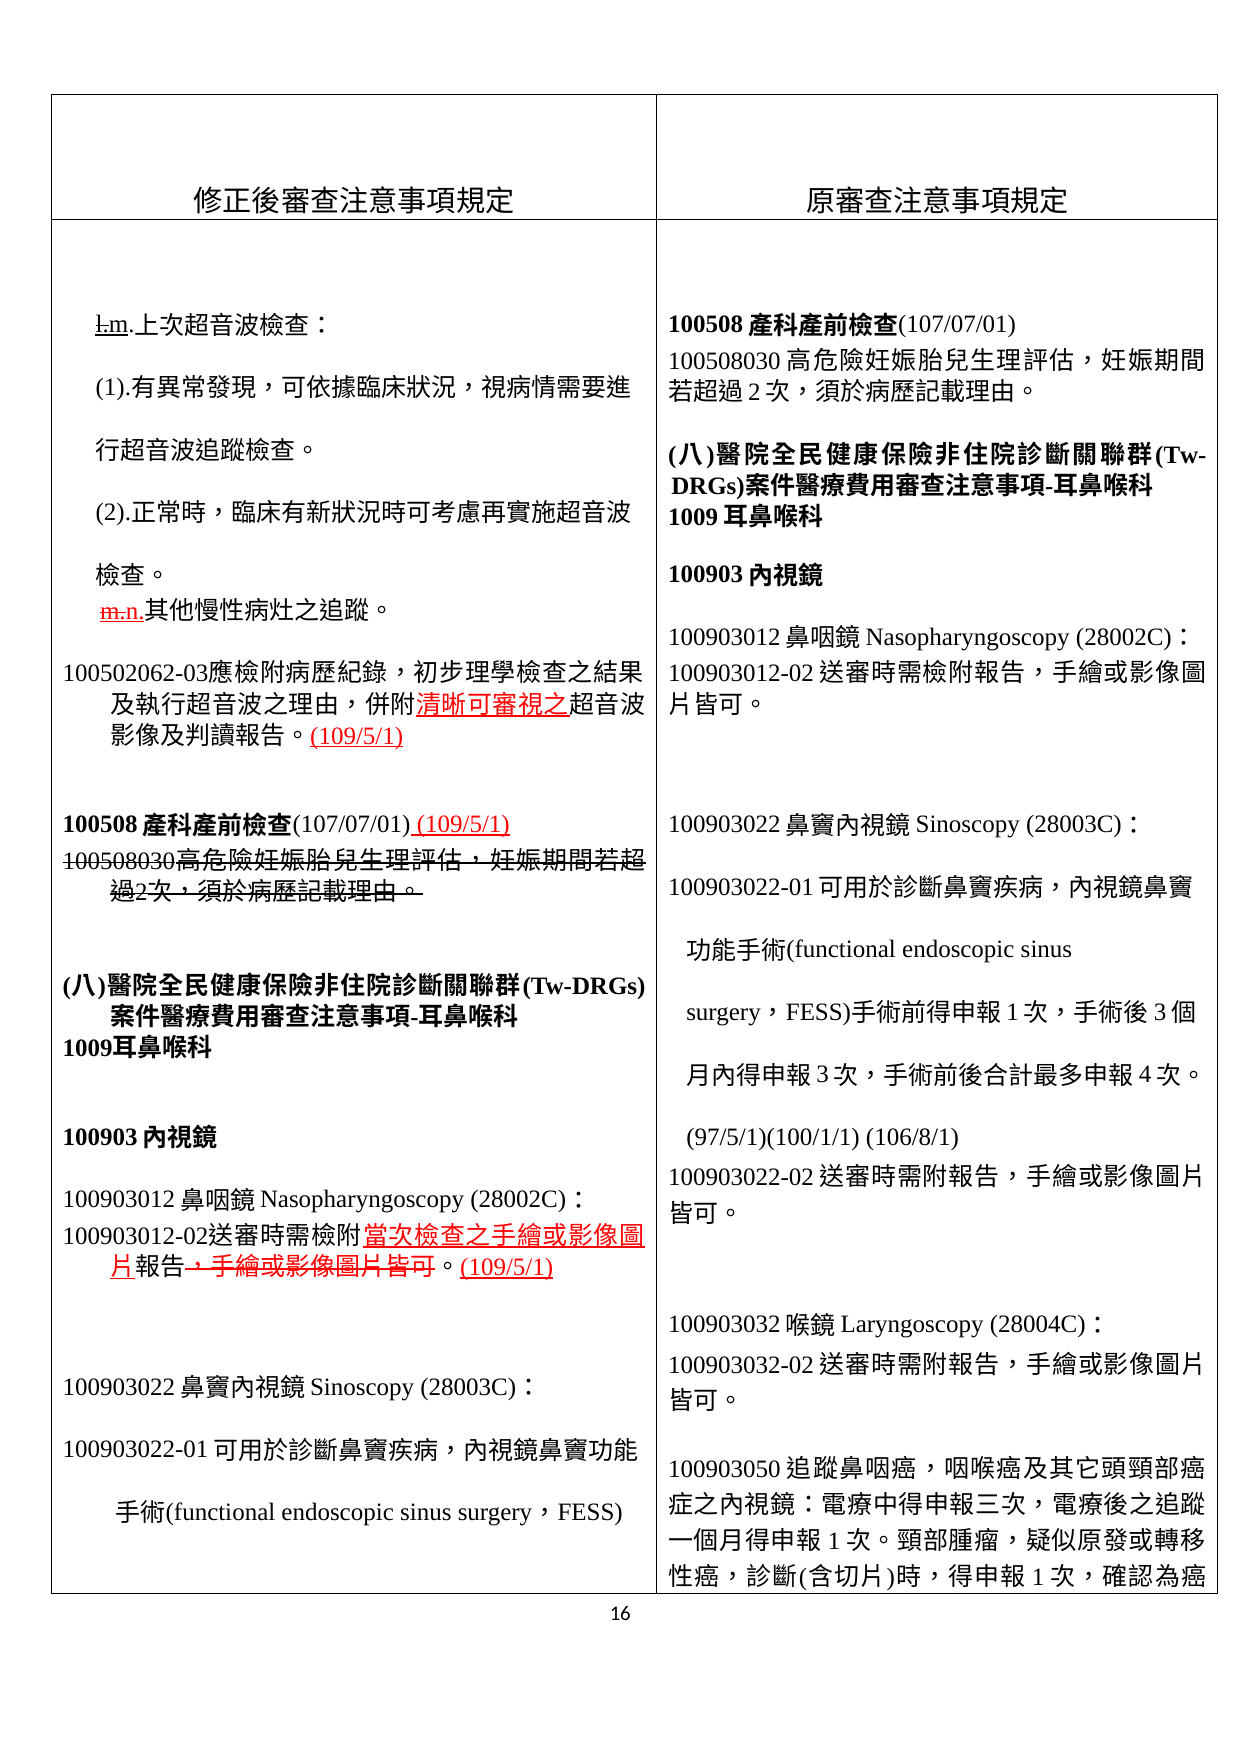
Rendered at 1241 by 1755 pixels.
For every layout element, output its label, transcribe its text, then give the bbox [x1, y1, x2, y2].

table_cell 第一部 醫院醫療費用審查注意事項 壹、全民健康保險非住院診斷關聯群(Tw-DRGs)案件審查注意事項 一、一般原則： (十)對於急診採檢傷分類方式申報者，審查原則如下： 1.採檢傷分類申報者之規範:檢傷分類各級數可參考「臺灣急診檢傷急迫度分級量表」，檢傷級數於判定後則不得再進行修改。(刪除附表一) (99/7/1) (106/12/1)(109/5/1) (1)急診檢傷級數的判定，須依據衛福部公告的最新版本為之。請審查委員依病人的檢傷紀錄進行審查，檢傷級數於判定後則不宜再進行修改。如果於急診診療期間因病情變化影響生命徵象或突發狀況施行急救處置，例如心肺復甦術(CPR)或氣管內插管(Endotracheal intubation)，應於病程紀錄上詳細記載以利審查時佐證。(109/5/1) (2)2.審查醫藥專家應就醫事機構所檢附之急診紀錄單等相關資料加以審核其級數之適當性。(102/3/1)(109/5/1) 2.(十一)急診病人因緊急傷病必須立即檢查時，依全民健康保險醫療服務給付項目及支付標準第二部第二章第ㄧ節通則五規定，得申報急診加成者，其申報規範如下：(102/3/1) (109/5/1) (1)1.病人病情緊急需立即檢查，且立即得到檢查結果者，其檢查費用得按所訂點數加算20%；前述「病情緊急需立即檢查」以實驗室接收檢體時間或病人送至檢查室至正式報告記載時間1小時以內為限，故若雖有緊急醫囑但未立即施行，或雖緊急臨時採集檢體或施行檢查但檢驗結果或檢查報告於 1小時後才提供（如13007C細菌培養鑑定檢查、13016B血液培養等項目），不得申報急診加成；若雖然緊急採檢體或施行檢查且報告及時得知，但臨床專業上認定該項檢查並無急迫施行意義者，亦不得申報急診加成。(109/5/1) (2)2.前述檢驗檢查項目中，超音波、內視鏡、放射線診療－特殊造影檢查（係指全民健康保險醫療服務給付項目及支付標準第二章第二節第一項之二所規定之診療項目）之檢查醫囑時間至報告記載以3小時內為限，若有特殊項目因本身檢查時間較長而超過3小時者，醫療院所申報費用時應詳細述明檢查起迄時間，由專業判斷之。(102/3/1)(109/5/1) (3)3.有關檢驗檢查之時間規定部分，各醫療院所應於申報資料中詳載，以為審查所需，未依規定辦理者，不予給付急診加成費用。(109/5/1) 3.急診會診注意事項：急診會診應有照會紀錄、會診的科別及次數，並應依急診病況的複雜性及急迫性而決定之。(109/5/1) 4.請由病歷瞭解檢驗或檢查的目的或其適應症，不可違反其絕對禁忌症。(109/5/1) (1)心肌酵素檢驗的項目和頻率:需考量病人的年齡、性別、症狀、心血管疾病的危險因子，以及其他可能影響心肌酵素檢查結果的因素，如慢性腎衰竭、敗血症、心衰竭等潛在影響因素。Myoglobin、Troponin或CK/CKMB不宜同時或重複檢驗。 (2)血中腦利鈉胜(B-type Natriuretic Peptide, BNP) 的檢驗:需考量過去病史、急性病症(例如：呼吸是否急促、喘或心臟衰竭的症狀)、身體檢查(例如：肺部是否有囉音、頸靜脈是否鼓張)及胸部X片的異常狀況，以實際臨床狀況決定此檢查的必要性。 (3)緊急電腦斷層或核磁共振掃描檢查:應於病歷上詳細記載其適應症以呈現此檢查的適當性或必要性。 (4)診斷性質相近的檢查檢驗項目，不宜同時點選施行。 5.有關藥物使用的時機及其適應症(109/5/1) (1)消化性潰瘍用藥需符合健保給付相關規定:嚴重外傷、大手術、腦手術、嚴重燙傷、休克、嚴重胰臟炎及急性腦中風者為預防壓力性潰瘍，得使用消化性潰瘍藥品。 (2)非類固醇抗發炎劑（NSAIDs）藥品（如celecoxib、nabumetone、meloxicam、etodolac、nimesulide、etoricoxib）等製劑之使用需符合健保給付相關規定:如年齡大於等於五十歲之骨關節炎病患；合併有急性嚴重創傷、急性中風及急性心血管事件者；曾有消化性潰瘍、上消化道出血或胃穿孔病史者；同時使用腎上腺類固醇或抗凝血劑之患者、或肝硬化患者等得使用此類製劑。使用本類製劑之病患不得併用預防性的乙型組織胺受體阻斷劑、氫離子幫浦阻斷劑或其他消化性潰瘍用藥。 6.急診會診應有正式照會紀錄。(109/5/1) 7.申報深部複雜創傷及臉部創傷處置，應檢附彩色圖檔。(109/5/1) (十八)其他注意事項： 2.有關急診會診注意事項：(106/12/1)(109/5/1) 急診會診應有照會紀錄、會診的科別及次數，並應依急診病況的複雜性及急迫性而決定之。 2.3.外傷處置審查原則：(106/12/1) (109/5/1) 深部複雜創傷及臉部創傷處置，送審時應檢附彩色照片。 3.4. X-RAY審查原則：(108/3/1) (109/5/1) (三十三)四肢超音波(109/5/1) 四肢超音波檢查(19016C)： 1.下列情形執行四肢超音波檢查時機： (1)懷疑四肢血管病變。 (2)四肢軟組織腫瘤。 (3)四肢異物。 (4)靭帶之疾病。 (5)骨骼之疾病。 (6)關節之疾病。 (7)周邊神經之疾病。 2.關節內玻尿酸注射、葡萄糖水增生注射或PRP(platelet-rich plasma)注射，不得申報19016C。 3.送審需檢附的佐證資料： (1)病歴應詳實記載主訴、病史、理學檢查或神經學檢查及適應症。 (2)應有正式報告，並檢附清晰可判讀之超音波影像圖(需註明部位)。 4.檢查頻率： (1)急性病變以檢查1 次為原則。 (2)追蹤評估以3-6 個月為原則，如需增加檢查頻率，應檢附相關資料佐證。 (三十四)過敏原測試MAST allergy test審查原則(109/5/1) 1.申報IgE檢驗，如為20歲以上之個案，應註明過敏病史、臨床症狀及嚴重度，申報件數異常且多為老年案件者應嚴審。 2.除年齡、嗜酸性白血球數考量外或IgE (12031C)大於其標準值或過敏原檢驗(定性) (30021C)異常時，方得執行特異過敏原免疫檢驗(30022C)，以兩年內未實施者為原則。 3.陽性率不宜低於60％，陽性率低於80％者應嚴審。 二、各科審查注意事項： (一)家庭醫學科審查注意事項 2.門診部分審查注意事項： (3)19005B之其他超音波檢查是指如甲狀腺、乳房、肺部等超音波檢查。(109/5/1) (二)內科審查注意事項 5.其他注意事項： (4)加護病房申報費用已包括監視器【心電監視器（47032B）、無侵害性血壓監視器（47033B）及脈動式或耳垂式血氧飽合監視器（每次、每天）（57017BC、57018B）】。(109/5/1) (6)醫療院所行心導管檢查，於審查需要時，應檢附下列兩項資料備查： 甲、全民健康保險心導管檢查申報表。(詳附表五) 乙、心導管檢查報告備查。(109/5/1) (11)心臟超音波檢查： 甲、18005BC(超音波心臟圖)可依適應症與18006BC (杜卜勒氏超音波心臟圖)或18007BC(杜卜勒氏彩色心臟血流圖)合併申報。(109/5/1) 乙、18007BC已含18006BC之精神，不宜合併申報。(109/5/1) 丙、刪除(99/7/1) 丁、心臟超音波檢查(18005BC,18007BC)、24小時心電圖(18019BC)與極度踏車運動試驗(18015B)或心肌灌注掃描(26025B)原則應擇一至二項使用，特殊個案需多項同時施行者，依個案認定，申報費用時應檢附完整相關報告。(108/3/1)(109/5/1) (15)肺功能檢查之審查，應注意其所附報告之品質。 甲、檢查17003C（流量容積圖形檢查）肺部結果是正常者，不應申報17006BC（支氣管擴張劑試驗）及17007B（標準支氣管擴張劑試驗），但可作17019C（支氣管激發試驗）。(109/5/1) 乙、檢查17003C（流量容積圖形檢查）有氣道阻塞異常者，為進一步評估可做17006BC（支氣管擴張劑試驗）或17007B（標準支氣管擴張劑試驗）。(109/5/1) 丙、已確診阻塞性肺疾病,急性發作期患者不宜進行以上檢查。 丁、17006BC（支氣管擴張劑試驗）不可與17019C（支氣管激發試驗）同時申報。(97/5/1) (109/5/1) (41)13023C(細菌最低抑制濃度快速試驗)需經13009BC-13011BC(細菌藥物敏感性試驗)或13020C-13022B(抗生素敏感試驗MIC法)分離出多重或全抗藥性菌種檢查後施行，送審時需檢附分離出多重或全抗藥性菌株之相關檢驗報告。(106/1/1)(109/5/1) (43)執行上消化道泛內視鏡檢查不應例行使用免疫組織化學染色來判讀幽門螺旋桿菌是否存在。若有萎縮性胃炎、腸上皮化生、疑似胃癌病灶或不明原因之活動性胃炎或病變之情況時，得再以免疫組織化學染色進一步確認。(109/5/1) (三)外科審查注意事項 48.實施胃隔間術(gastric partition)72035B病態型肥胖實施減重手術(如胃隔間術72035B、72041B腹腔鏡胃間隔術…等)應符合下列各項條件：(109/5/1) (1)BMI(body mass index)身體質量指數≧40kg／m2；BMI≧35kg／m2，合併有高危險性併發症，如：糖尿病、高血壓、呼吸暫停症候群等) BMI(body mass index)身體質量指數37.5Kg/m2；BMI32.5Kg/m2合併有高危險併發症，如:第二型糖尿病患者其糖化血色素經內科治療後仍7.5%、高血壓、呼吸中止症候群等。(109/5/1) (2)甲、須減重門診滿半年(或門診相關佐證滿半年)及經運動及飲食控制在半年以上。(109/5/1) 乙、年齡在18~5520~65歲間。(109/5/1) 丙、無其它內分泌疾病引起之病態肥胖。 丁、無酗酒、嗑藥及其它精神疾病。 戊、精神狀態健全，經由精神科專科醫師會診認定無異常。 61.經直腸大腸息肉切除術(74207C)審查原則：(106/12/1) (109/5/1) (1)至少有1顆息肉大於1公分且為困難型息肉例如扁平型、沒有根蒂息肉；或其他息肉總和大於1公分。(109/5/1) (2)若息肉屬簡單型例如有根蒂可活動，以內視鏡(大腸鏡)方式執行息肉切除者，應加強審查。(109/5/1) (2)(3)送審時需檢附報告及照片，且照片內容至少須包括下列三項：(109/5/1) 甲、切除前病灶整體型態。 乙、切除後傷口。 丙、需檢附息肉切除含尺之相片。 (四)兒科審查注意事項 1.通則： (14)過敏免疫檢查及用藥：(109/5/1) 甲、特異過敏原免疫檢驗(30022C)、高單位免疫球蛋白注射等應依醫療常規使用，並由專業從嚴審查認定。 乙、為避免過敏免疫檢查過度使用，不應以臍帶血IgE值作為過敏診斷之依據。 (五)醫院全民健康保險非住院診斷關聯群(Tw-DRGs)案件醫療費用審查注意事項-婦產科 1005婦產科 100502婦科子宮病狀診療 100502062婦科超音波檢查及陰道式超音波之審查原則(108/3/1) 100502062-01適宜執行「19003C婦科超音波」及「19013C陰道式超音波」病症以下列為原則： 月經週期異常、子宮異常出血。 腹痛。 經痛、經血過多。 不孕症評估。 懷疑骨盆腔腫瘤(良性或惡性)。 懷疑先天性生殖器官異常。 g.懷疑泌尿道異常。(109/5/1) g.h.懷疑骨盆腔感染。 h.i.子宮內避孕器位置檢查。 i.j.懷疑子宮外孕。 j.k.第一次求診時病人的主述再加上理學檢查有疑慮時適合應用。 k.l.早期懷孕之合併症，如先兆性流產、不完全流產等。 l.m.上次超音波檢查： (1).有異常發現，可依據臨床狀況，視病情需要進行超音波追蹤檢查。 (2).正常時，臨床有新狀況時可考慮再實施超音波檢查。 m.n.其他慢性病灶之追蹤。 100502062-03應檢附病歷紀錄，初步理學檢查之結果及執行超音波之理由，併附清晰可審視之超音波影像及判讀報告。(109/5/1) 100508產科產前檢查(107/07/01) (109/5/1) 100508030高危險妊娠胎兒生理評估，妊娠期間若超過2次，須於病歷記載理由。 (八)醫院全民健康保險非住院診斷關聯群(Tw-DRGs)案件醫療費用審查注意事項-耳鼻喉科 1009耳鼻喉科 100903內視鏡 100903012鼻咽鏡Nasopharyngoscopy (28002C)： 100903012-02送審時需檢附當次檢查之手繪或影像圖片報告，手繪或影像圖片皆可。(109/5/1) 100903022鼻竇內視鏡Sinoscopy (28003C)： 100903022-01可用於診斷鼻竇疾病，內視鏡鼻竇功能手術(functional endoscopic sinus surgery，FESS)手術前得申報1次，手術後3個月內得最多申報3次，手術前後合計最多申報4次。(97/5/1)(100/1/1) (106/8/1) (109/5/1) 100903022-02送審時需附當次檢查之手繪或影像圖片報告，手繪或影像圖片皆可。(109/5/1) 100903032喉鏡Laryngoscopy (28004C)： 100903032-02送審時需附當次檢查之手繪或影像圖片報告，手繪或影像圖片皆可。(109/5/1) 100903050追蹤鼻咽癌，咽喉癌及其它頭頸部癌症之內視鏡：電治療中得申報三次，電治療後之追蹤一個月得申報1次。頸部腫瘤，疑似原發或轉移性癌，診斷(含切片)時，得申報1次，確認為癌症後，依頭頸癌之申報原則。(109/5/1) 100904耳科檢查 100904022平衡檢查VFT (22017BC)：包括自發眼振、頭位眼振、頭位變換眼振、搖頭眼振檢查、姿勢反射檢查、四肢偏倚檢查、踏步測驗、單腳站立測驗，Nann氏測驗、Romberg測驗，主要檢測前庭眼反射、前庭脊髓反射。VFT檢查應依照全民健康保險醫療服務給付項目及支付標準表上之規定項目。(102/3/1) (109/5/1) 100905鼻科檢查 100905042過敏原測試MAST allergy test(109/5/1) 100905042過敏原測試MAST allergy test(106/8/1)(109/5/1) 100905042-01使用於臨床診斷為呼吸道過敏疾病者，為確認病人之過敏原，除年齡、嗜酸性白血球數考量外或IgE (12031C)大於其標準值或過敏原檢驗(定性) (30021C)異常時，方得執行特異過敏原免疫檢驗(30022C)，以兩年內未實施者為原則。(109/5/1) 100905042-02檢驗後發現病人為過敏性疾病，其後續的治療及診斷應列入評估。(109/5/1) 100905042-03申報IgE檢驗件數異常且多為老年案件者應嚴審；如為20歲以上之個案，應註明過敏病史、臨床症狀及嚴重度。(109/5/1) (十)皮膚科審查注意事項 1.照光治療： (1)申報原則：病歷應附照片（首次治療前），並依規定註明每次治療日期及劑量，若未註明則保險人不予給付。病情穩定者，同一療程以六次為原則。治療後每三個月照相一次檢視改善情形，每50次須重新評估。每次治療須有患者親自簽名。(97/5/1)(99/7/1)(102/7/23) (109/5/1) (2)限用於乾癬、皮膚淋巴瘤、白斑、全身性濕疹(51018B、51019B);尿毒性皮癢症。(109/5/1) (十一)神經內科審查注意事項 3.檢查項目審查原則及注意事項： (5)神經學檢查如同時施行20013BC(頸動脈超音波)、20021B(眼動脈流速測定)二項檢查之適應症：(101/2/1)(109/5/1) 甲、症狀性、缺血性腦血管疾病。 A、腦中風 B、暫時性腦缺血發作(TIA)。 乙、腦血管疾病高危險群。 丙、其他特殊腦血管疾病。 (十三)精神科審查注意事項 18.(1)「全民健康保險醫療服務給付項目及支付標準」訂有編號:45046C、 45098C、45099C「生理心理功能檢查」、45052C「智能評鑑（每次）」及45058C「心理測驗（全套）」認知功能測驗相關診療項目，由醫師依病患病情需要擇用適當之評估測驗量表，包括「魏氏成人智力測驗」等各種量表。(109/5/1) (2)若在短期間重測魏氏成人智力量表時，請依指導手冊，再測目的及受 試者的心理狀態為基礎，並可採用第一次評估時未施測過的交替分測驗取代第一次評估時已推測的分測驗，在解釋受試者的再測成績時，主試者再加上考慮這些變相及其他事件可能的影響。另請注意下列事項：(109/5/1)  病人重測要於病歷註明理由。  務必要符合任何精神科的測驗、量表，必須本人親自執行，不可僅由家屬或他人代理回答（覆）。 (十四)醫院全民健康保險非住院診斷關聯群(Tw-DRGs)案件醫療費用審查注意事項-復健科 101402復健檢查與治療 101402072復健治療，使用紅外線及紫外線治療時，不得以「光化治療(51018BC)」或「光線治療 (包括太陽光、紫外線、紅外線，51019BC)」申報。(102/3/1)(109/5/1) (十五)醫院全民健康保險非住院診斷關聯群(Tw-DRGs)案件醫療費用審查注意事項-放射線科 1082放射線科 108201放射線檢查 108201010普通檢查之審查原則 108201020介入性放射線學步驟之審查原則 108201032放射線檢查檢附文件 108201043動脈瘤栓塞環(coil白金纖維環) 108202腫瘤放射治療 108202010腫瘤放射治療檢附文件 108202022放射治療之皮膚處理(109/5/1) 108203108202022體外遠隔放射治療(109/5/1) 108204108202032立體定位(消融)放射治療(109/5/1) 108202042放射治療之皮膚處理(109/5/1) 1082放射線科 108202腫瘤放射治療 1082022放射治療之皮膚處理(109/5/1) 1082022-01申報放射線治療之皮膚處理(37026B)應有詳細皮膚反應紀錄及照射量至少超過30格雷，如低於30格雷但有皮膚反應者，應於病歷詳細記載供審查參考。(109/5/1) 108203108202022體外遠隔放射治療(109/5/1) 10820301108202022-01直線加速器遠隔照射治療，對於同一病變之複雜照射，不得申報為多次之簡單照射。(109/5/1) 108203022108202022-02放射治療之總劑量應依據相關癌症/放射治療共識等常規進行。對於以治癒性放射治療（curative intent）為目的者，不論是術前輔助、根除性或術後輔助放射治療，依實際治療照野數申報。唯每人日不得超過6個照野（弧形治療亦比照每人日最多申報 6 個照野）。配合現行健保申報欄位應記載為C。對於： (1)無轉移(M0)之初診斷惡性腫瘤患者。 (2)符合放射治療適應症之初診斷良性腫瘤患者不論是術前輔助、根除性或術後輔助放射治療，每人日治療照野數之給付，原則依據實際申報治療照野數來核付。(109/5/1) 108203022-01對於ECOG為0~2 分，每人日治療照野數之給付，針對治療照射範圍(PTV/planning target volume)週遭2cm內存在重要危險器官(critical OARs)或是PTV 佔體內治療器官(單側)比例超過25%、(同側) 體內器官累計照射(re-irradiation)超過40%、或是每日治療劑量達250cGy(含)以上者，每個治療計畫超過6個時以每人日6個照野數(弧形治療亦比照)來核付；針對非屬上述情形者，每個治療計畫超過5個時以每人日5個照野數(弧形治療亦比照)來核付。(109/5/1) 108203022-02同前，對於ECOG為3~4分：每個治療計畫超過5個時以每人日5個照野數(弧形治療亦比照)來核付。 ＊重要危險器官：指腦幹、顱神經、脊隨、心、腎、消化道。(109/5/1) 108203032108202022-03 Ph審查原則：放射治療之總劑量應依據相關癌症/放射治療共識等常規進行。對於僅有少數之轉移病灶（oligometastases）且轉移病灶已有效控制中（stable disease），預期存活時間大於六個月，放射線治療可望延長生命並提升生活品質者。每人日之照野數申報不得多於 6 個照野。配合現行健保申報欄位應記載為Ph。對於： (1)僅有少數轉移病灶 (oligometastases)之初診斷。 (2)或是已經歷過治療，且原發及轉移病灶已有效控制(partial response /stable disease)，僅有少數病灶惡化(oligoprogression)者，每人日治療照野數之給付，原則依據實際申報治療照野數來核付。(109/5/1) 108203032-01對於ECOG為0~2分，每人日治療照野數之給付，針對治療照射範圍(PTV/planning target volume)週遭2cm內存在重要危險器官(critical OARs)或是PTV佔體內治療器官(單側)比例超過25%、(同側) 體內器官累計照射(re-irradiation)超過40%者，每個治療計畫超過6 個時以每人日6 個照野數(弧形治療亦比照)來核付；針對非屬上述情形者，每個治療計畫超過5個時以每人日5 個照野數(弧形治療亦比照)來核付。 ＊oligometastases：轉移器官≦3 處且轉移之總病灶≦5處。 ＊oligoprogression：原發和轉移病灶之惡 化部份，器官惡化≦3處且惡化之病灶≦5處。(109/5/1) 108203032-02同前，對於ECOG為3~4分：針對治療照射範圍(PTV/planning target volume)週遭2cm內存在重要危險器官(critical OARs)或是PTV佔體內治療器官(單側)比例超過25%、(同側)體內器官累計照射(re-irradiation)超過40%者，每個治療計畫超過5個時以每人日5個照野數(弧形治療亦比照)來核付；針對非屬上述情形者，每個治療計畫超過4個時以每人日4個照野數(弧形治療亦比照)來核付。(109/5/1) 108203042108202022-04 Pl審查原則：放射治療之總劑量應依據相關癌症/放射治療共識等常規進行。對於：預期存活時間大於三個月而小於六個月者，為減少重要器官（critical organ）傷害，且放射線治療可緩解症狀並提升生活品質，每人日之照野數申報不得多於 5 個照野。 (1)ECOG 為3~4分，且有多處轉移(multiple metastases)，放射治療照射部位為四肢(非軀幹)者 (2)不論ECOG為幾分，放射治療照射為四肢長骨者；治療目的係為緩解症狀而為之。 (3)實施簡單全腦照射(conventional whole brain RT)者。 每人日治療照野數之給付，原則依據實際申報治療照野數來核付。每個治療計畫最多僅同意以每人日2個照野數來核付。同時配合現行健保申報欄位應記載為Pl。惟實施預防性全腦照射(prophylactic cranial irradiation)者；未轉移者(M0)應記載為C，已有轉移者(M1)記載為Pl。 ＊Multiple metastases：器官轉移超過3處，或轉移病灶超過5處。(109/5/1) 108203052108202022-05 Pm審查原則：放射治療之總劑量應依據相關癌症/放射治療共識等常規進行。對於預期存活時間小於三個月，放射線治療屬緩解症狀而為之。每人日之照野數申報不得多於 4 個照野。非屬Ph或Pl的緩和性放射治療為目的(palliatve intent)之患者 (*包含未轉移(M0)之初診斷患者因故選擇以緩和醫療為目的者)，為減少重要器官(critical organs)傷害，且放射治療可緩解症狀並提升生活品質。配合現行健保申報欄位應記載為Pm。(109/5/1) 108203052-01對於ECOG為0~2分，每人日治療照野數之給付，原則依據實際申報治療照野數來核付，惟每個治療計畫超過4個時以每人日4個照野數(弧形治療亦比照)來核付。(109/5/1) 108203052-02對於ECOG為3~4分，每人日治療照野數之給付，原則依據實際申報治療照野數來核付，惟每個治療計畫超過3個時以每人日3個照野數(弧形治療亦比照)來核付。(109/5/1) 108203062108202022-06放射治療之總劑量應依據相關癌症治療共識等常規進行。對於同時以多個治療計畫治療多個照野時，得同時加總合併申報，。唯每人日之治療照野數申報原則依據實際治療照野數和前述原則來核付，惟每人日超過6個時以每人日6個照野數來核付。不得多於 6個照野。(109/5/1) 108203072108202022-07施行兩照野以內之姑息性治療時，電腦治療規劃及模擬定位攝影僅得申報36001B及36018B。針對實施顱部併脊髓放射(craniospinal irradiation)治療者、或是同時實施雙側(乳房或胸壁)照射者，或是同時實施原發部位為頭頸部癌症和食道癌之聯合放射治療，以上情形每人日之治療照野數申報原則依據實際治療照野數來核付，惟每個治療計畫超過8個時(弧形治療亦比照)以每人日8個照野數來核付。(109/5/1) 108203082施行兩照野以內之姑息性治療時，電腦治療規劃僅得申報36001B。(109/5/1) 108203092針對其它有對應之特殊治療健保申報碼者,如36014B(total body irradiation),36020B(hemi-body irradiation)，P15360(breast cancer adjuvant therapy)，37028B，37029B(SRS)，37047B(SABR)…，不適用。(109/5/1) 108203102 electron beams 之申報照野數，依據實際治療情形審查之。(109/5/1) 108204108202032立體定位(消融)放射治療(109/5/1) 10820401108202032-01三度空間立體定位X光刀照射治療(37028B)、加馬機立體定位放射手術(37029B)，已內含複雜電腦治療規劃(36015B)及3D電腦斷層模擬攝影(36021C)。(109/5/1) 108202042放射治療之皮膚處理(109/5/1) 108202042-01申報放射線治療之皮膚處理(37026B)應有詳細皮膚反應紀錄及照射量至少超過30格雷，如低於30格雷但有皮膚反應者，應於病歷詳細記載供審查參考。(109/5/1) (十七)麻醉科審查注意事項 1.麻醉中(局部麻醉除外)使用動脈血氧飽和監視器(Pulse Oximeter) (57017BC)，每一病例給付一次。(109/5/1) 附表五全民健康保險心導管檢查申報表(109/5/1) 附表十 手術野圖示表 改為彩色，並將人體右腳掌修訂為白色(109/5/1) [52, 220, 656, 1593]
table_header 原審查注意事項規定 [657, 95, 1217, 219]
table_cell 第一部 醫院醫療費用審查注意事項 壹、全民健康保險非住院診斷關聯群(Tw-DRGs)案件審查注意事項 一、一般原則： (十)對於急診採檢傷分類方式申報者，審查原則如下： 1.檢傷分類各級數可參考「臺灣急診檢傷急迫度分級量表」，檢傷級數於判定後則不得再進行修改。(刪除附表一) (99/7/1) (106/12/1) 2.審查醫藥專家應就醫事機構所檢附之急診紀錄單等相關資料加以審核其級數之適當性。(102/3/1) (十一)急診病人因緊急傷病必須立即檢查時，依全民健康保險醫療服務給付項目及支付標準第二部第二章第ㄧ節通則五規定，得申報急診加成者，其申報規範如下：(102/3/1) 1.病人病情緊急需立即檢查，且立即得到檢查結果者，其檢查費用得按所訂點數加算20%；前述「病情緊急需立即檢查」以實驗室接收檢體時間或病人送至檢查室至正式報告記載時間1小時以內為限，故若雖有緊急醫囑但未立即施行，或雖緊急臨時採集檢體或施行檢查但檢驗結果或檢查報告於 1小時後才提供（如13007C細菌培養鑑定檢查、13016B血液培養等項目），不得申報急診加成；若雖然緊急採檢體或施行檢查且報告及時得知，但臨床專業上認定該項檢查並無急迫施行意義者，亦不得申報急診加成。 2.前述檢驗檢查項目中，超音波、內視鏡、放射線診療－特殊造影檢查（係指全民健康保險醫療服務給付項目及支付標準第二章第二節第一項之二所規定之診療項目）之檢查醫囑時間至報告記載以3小時內為限，若有特殊項目因本身檢查時間較長而超過3小時者，醫療院所申報費用時應詳細述明檢查起迄時間，由專業判斷之。(102/3/1) 3.有關檢驗檢查之時間規定部分，各醫療院所應於申報資料中詳載，以為審查所需，未依規定辦理者，不予給付急診加成費用。 (十八)其他注意事項： 2.有關急診會診注意事項：(106/12/1) 急診會診應有照會紀錄、會診的科別及次數，並應依急診病況的複雜性及急迫性而決定之。 3.外傷處置審查原則：(106/12/1) 深部複雜創傷及臉部創傷處置，送審時應檢附彩色照片。 4. X-RAY審查原則：(108/3/1) 二、各科審查注意事項： (一)家庭醫學科審查注意事項 2.門診部分審查注意事項： (3)19005B之其他超音波檢查是指如甲狀腺、乳房、肺部等超音波檢查。 (二)內科審查注意事項 5.其他注意事項： (4)加護病房申報費用已包括監視器【心電監視器（47032B）、無侵害性血壓監視器（47033B）及脈動式或耳垂式血氧飽合監視器（每次、每天）（57017B、57018B）】。 (6)醫療院所行心導管檢查，於審查需要時，應檢附下列兩項資料備查： 甲、全民健康保險心導管檢查申報表。(詳附表五) 乙、心導管檢查報告。 (11)心臟超音波檢查： 甲、18005B(超音波心臟圖)可依適應症與18006B(杜卜勒氏超音波心臟圖)或18007B(杜卜勒氏彩色心臟血流圖)合併申報。 乙、18007B已含18006B之精神，不宜合併申報。 丙、刪除(99/7/1) 丁、心臟超音波檢查(18005B,18007B)、24小時心電圖(18019B)與極度踏車運動試驗(18015B)或心肌灌注掃描(26025B)原則應擇一至二項使用，特殊個案需多項同時施行者，依個案認定，申報費用時應檢附完整相關報告。(108/3/1) (15)肺功能檢查之審查，應注意其所附報告之品質。 甲、檢查17003C（流量容積圖形檢查）肺部結果是正常者，不應申報17006B（支氣管擴張劑試驗）及17007B（標準支氣管擴張劑試驗），但可作17019C（支氣管激發試驗）。 乙、檢查17003C（流量容積圖形檢查）有氣道阻塞異常者，為進一步評估可做17006B（支氣管擴張劑試驗）或17007B（標準支氣管擴張劑試驗）。 丙、已確診阻塞性肺疾病,急性發作期患者不宜進行以上檢查。 丁、17006B（支氣管擴張劑試驗）不可與17019C（支氣管激發試驗）同時申報。(97/5/1) (41)13023C(細菌最低抑制濃度快速試驗)需經13009B-13011B(細菌藥物敏感性試驗)或13020C-13022B(抗生素敏感試驗MIC法)分離出多重或全抗藥性菌種檢查後施行，送審時需檢附分離出多重或全抗藥性菌株之相關檢驗報告。(106/1/1) (三)外科審查注意事項 48.實施胃隔間術(gastric partition)72035B應符合下列各項條件： (1)BMI(body mass index)身體質量指數≧40kg／m2；BMI≧35kg／m2，合併有高危險性併發症，如：糖尿病、高血壓、呼吸暫停症候群等)。 (2)甲、經運動及飲食控制在半年以上。乙、年齡在18~55歲間。丙、無其它內分泌疾病引起之病態肥胖。丁、無酗酒、嗑藥及其它精神疾病。戊、精神狀態健全，經由精神科專科醫師會診認定無異常。 61.經直腸大腸息肉切除術(74207C)審查原則：(106/12/1) (1)至少有1顆息肉大於1公分；或其他息肉總和大於1公分。 (2)送審時需檢附息肉切除含尺之相片。 (四)兒科審查注意事項 1.通則： (14)過敏免疫檢查及用藥： 甲、特異過敏原免疫檢驗(30022C)、高單位免疫球蛋白注射等應依醫療常規使用，並由專業從嚴審查認定。 乙、為避免過敏免疫檢查過度使用，不應以臍帶血IgE值作為過敏診斷之依據。 (五)醫院全民健康保險非住院診斷關聯群(Tw-DRGs)案件醫療費用審查注意事項-婦產科 1005婦產科 100502婦科子宮病狀診療 100502062婦科超音波檢查及陰道式超音波之審查原則(108/3/1) 100502062-01適宜執行「19003C婦科超音波」及「19013C陰道式超音波」病症以下列為原則： 月經週期異常、子宮異常出血。 腹痛。 經痛、經血過多。 不孕症評估。 懷疑骨盆腔腫瘤(良性或惡性)。 懷疑先天性生殖器官異常。 懷疑骨盆腔感染。 子宮內避孕器位置檢查。 懷疑子宮外孕。 第一次求診時病人的主述再加上理學檢查有 疑慮時適合應用。 早期懷孕之合併症，如先兆性流產、不完全流產等。 上次超音波檢查： (1).有異常發現，可依據臨床狀況，視病情需要 進行超音波追蹤檢查。 (2).正常時，臨床有新狀況時可考慮再實施超音波檢查。 m.其他慢性病灶之追蹤。 100502062-03應檢附病歷紀錄，初步理學檢查之結果及執行超音波之理由，併附超音波影像及判讀報告。 100508產科產前檢查(107/07/01) 100508030高危險妊娠胎兒生理評估，妊娠期間若超過2次，須於病歷記載理由。 (八)醫院全民健康保險非住院診斷關聯群(Tw-DRGs)案件醫療費用審查注意事項-耳鼻喉科 1009耳鼻喉科 100903內視鏡 100903012鼻咽鏡Nasopharyngoscopy (28002C)： 100903012-02送審時需檢附報告，手繪或影像圖片皆可。 100903022鼻竇內視鏡Sinoscopy (28003C)： 100903022-01可用於診斷鼻竇疾病，內視鏡鼻竇功能手術(functional endoscopic sinus surgery，FESS)手術前得申報1次，手術後3個月內得申報3次，手術前後合計最多申報4次。(97/5/1)(100/1/1) (106/8/1) 100903022-02送審時需附報告，手繪或影像圖片皆可。 100903032喉鏡Laryngoscopy (28004C)： 100903032-02送審時需附報告，手繪或影像圖片皆可。 100903050追蹤鼻咽癌，咽喉癌及其它頭頸部癌症之內視鏡：電療中得申報三次，電療後之追蹤一個月得申報1次。頸部腫瘤，疑似原發或轉移性癌，診斷(含切片)時，得申報1次，確認為癌症後，依頭頸癌之申報原則。 100904耳科檢查 100904022平衡檢查VFT (22017B)：包括自發眼振、頭位眼振、頭位變換眼振、搖頭眼振檢查、姿勢反射檢查、四肢偏倚檢查、踏步測驗、單腳站立測驗，Nann氏測驗、Romberg測驗，主要檢測前庭眼反射、前庭脊髓反射。VFT檢查應依照全民健康保險醫療服務給付項目及支付標準表上之規定項目。(102/3/1) 100905鼻科檢查 100905042過敏原測試MAST allergy test 100905042過敏原測試MAST allergy test(106/8/1) 100905042-01使用於臨床診斷為呼吸道過敏疾病者，為確認病人之過敏原，除年齡、嗜酸性白血球數考量外或IgE (12031C)大於其標準值或過敏原檢驗(定性) (30021C)異常時，方得執行特異過敏原免疫檢驗(30022C)，以兩年內未實施者為原則。 100905042-02檢驗後發現病人為過敏性疾病，其後續的治療及診斷應列入評估。 100905042-03申報IgE檢驗件數異常且多為老年案件者應嚴審；如為20歲以上之個案，應註明過敏病史、臨床症狀及嚴重度。 (十)皮膚科審查注意事項 1.照光治療： (1)申報原則：病歷應附照片（首次治療前），並依規定註明每次治療日期及劑量，若未註明則保險人不予給付。病情穩定者，同一療程以六次為原則。(97/5/1)(99/7/1)(102/7/23) (2)限用於乾癬、皮膚淋巴瘤、白斑、全身性濕疹(51018B、51019B);尿毒性皮癢症。 (十一)神經內科審查注意事項 3.檢查項目審查原則及注意事項： (5)神經學檢查如同時施行20013B(頸動脈超音波)、20021B(眼動脈流速測定)二項檢查之適應症：(101/2/1) 甲、症狀性、缺血性腦血管疾病。 A、腦中風 B、暫時性腦缺血發作(TIA)。 乙、腦血管疾病高危險群。 丙、其他特殊腦血管疾病。 (十四)醫院全民健康保險非住院診斷關聯群(Tw-DRGs)案件醫療費用審查注意事項-復健科 101402復健檢查與治療 101402072復健治療，使用紅外線及紫外線治療時，不得以「光化治療(51018B)」或「光線治療 (包括太陽光、紫外線、紅外線，51019B)」申報。(102/3/1) (十五)醫院全民健康保險非住院診斷關聯群(Tw-DRGs)案件醫療費用審查注意事項-放射線科 1082放射線科 108201放射線檢查 108201010普通檢查之審查原則 108201020介入性放射線學步驟之審查原則 108201032放射線檢查檢附文件 108201043動脈瘤栓塞環(coil白金纖維環) 108202腫瘤放射治療 108202010腫瘤放射治療檢附文件 108202022體外遠隔放射治療 108202032立體定位(消融)放射治療 108202042放射治療之皮膚處理 1082放射線科 108202腫瘤放射治療 108202022體外遠隔放射治療 108202022-01直線加速器遠隔照射治療，對於同一病變之複雜照射，不得申報為多次之簡單照射。 108202022-02放射治療之總劑量應依據相關癌症治療共識等常規進行。以治癒性放射治療（curative intent）為目的者，不論是術前輔助、根除性或術後輔助放射治療，依實際治療照野數申報。唯每人日不得超過6個照野（弧形治療亦比照每人日最多申報 6 個照野）。 108202022-03放射治療之總劑量應依據相關癌症治療共識等常規進行。對於僅有少數之轉移病灶（oligometastases）且轉移病灶已有效控制中（stable disease），預期存活時間大於六個月，放射線治療可延長生命並提升生活品質者。每人日之照野數申報不得多於 6 個照野。 108202022-04放射治療之總劑量應依據相關癌症治療共識等常規進行。對於預期存活時間大於三個月而小於六個月者，為減少重要器官（critical organ）傷害，且放射線治療可緩解症狀並提升生活品質，每人日之照野數申報不得多於 5 個照野。 108202022-05放射治療之總劑量應依據相關癌症治療共識等常規進行。對於預期存活時間小於三個月，放射線治療屬緩解症狀而為之。每人日之照野數申報不得多於 4 個照野。 108202022-06放射治療之總劑量應依據相關癌症治療共識等常規進行。對於同時以多個治療計畫治療多個照野時，得同時合併申報，唯每人日之照野數申報不得多於 6個照野。 108202022-07施行兩照野以內之姑息性治療時，電腦治療規劃及模擬定位攝影僅得申報36001B及36018B。 108202032立體定位(消融)放射治療 108202032-01三度空間立體定位X光刀照射治療(37028B)、加馬機立體定位放射手術(37029B)，已內含複雜電腦治療規劃(36015B)及3D電腦斷層模擬攝影(36021C)。 108202042放射治療之皮膚處理 108202042-01申報放射線治療之皮膚處理(37026B)應有詳細皮膚反應紀錄及照射量至少超過30格雷，如低於30格雷但有皮膚反應者，應於病歷詳細記載供審查參考。 (十七)麻醉科審查注意事項 1.麻醉中(局部麻醉除外)使用動脈血氧飽和監視器(Pulse Oximeter) (57017B)，每一病例給付一次。 附表五全民健康保險心導管檢查申報表 附表十 手術野圖示表(黑白) [657, 220, 1217, 1593]
table_header 修正後審查注意事項規定 [52, 95, 656, 219]
